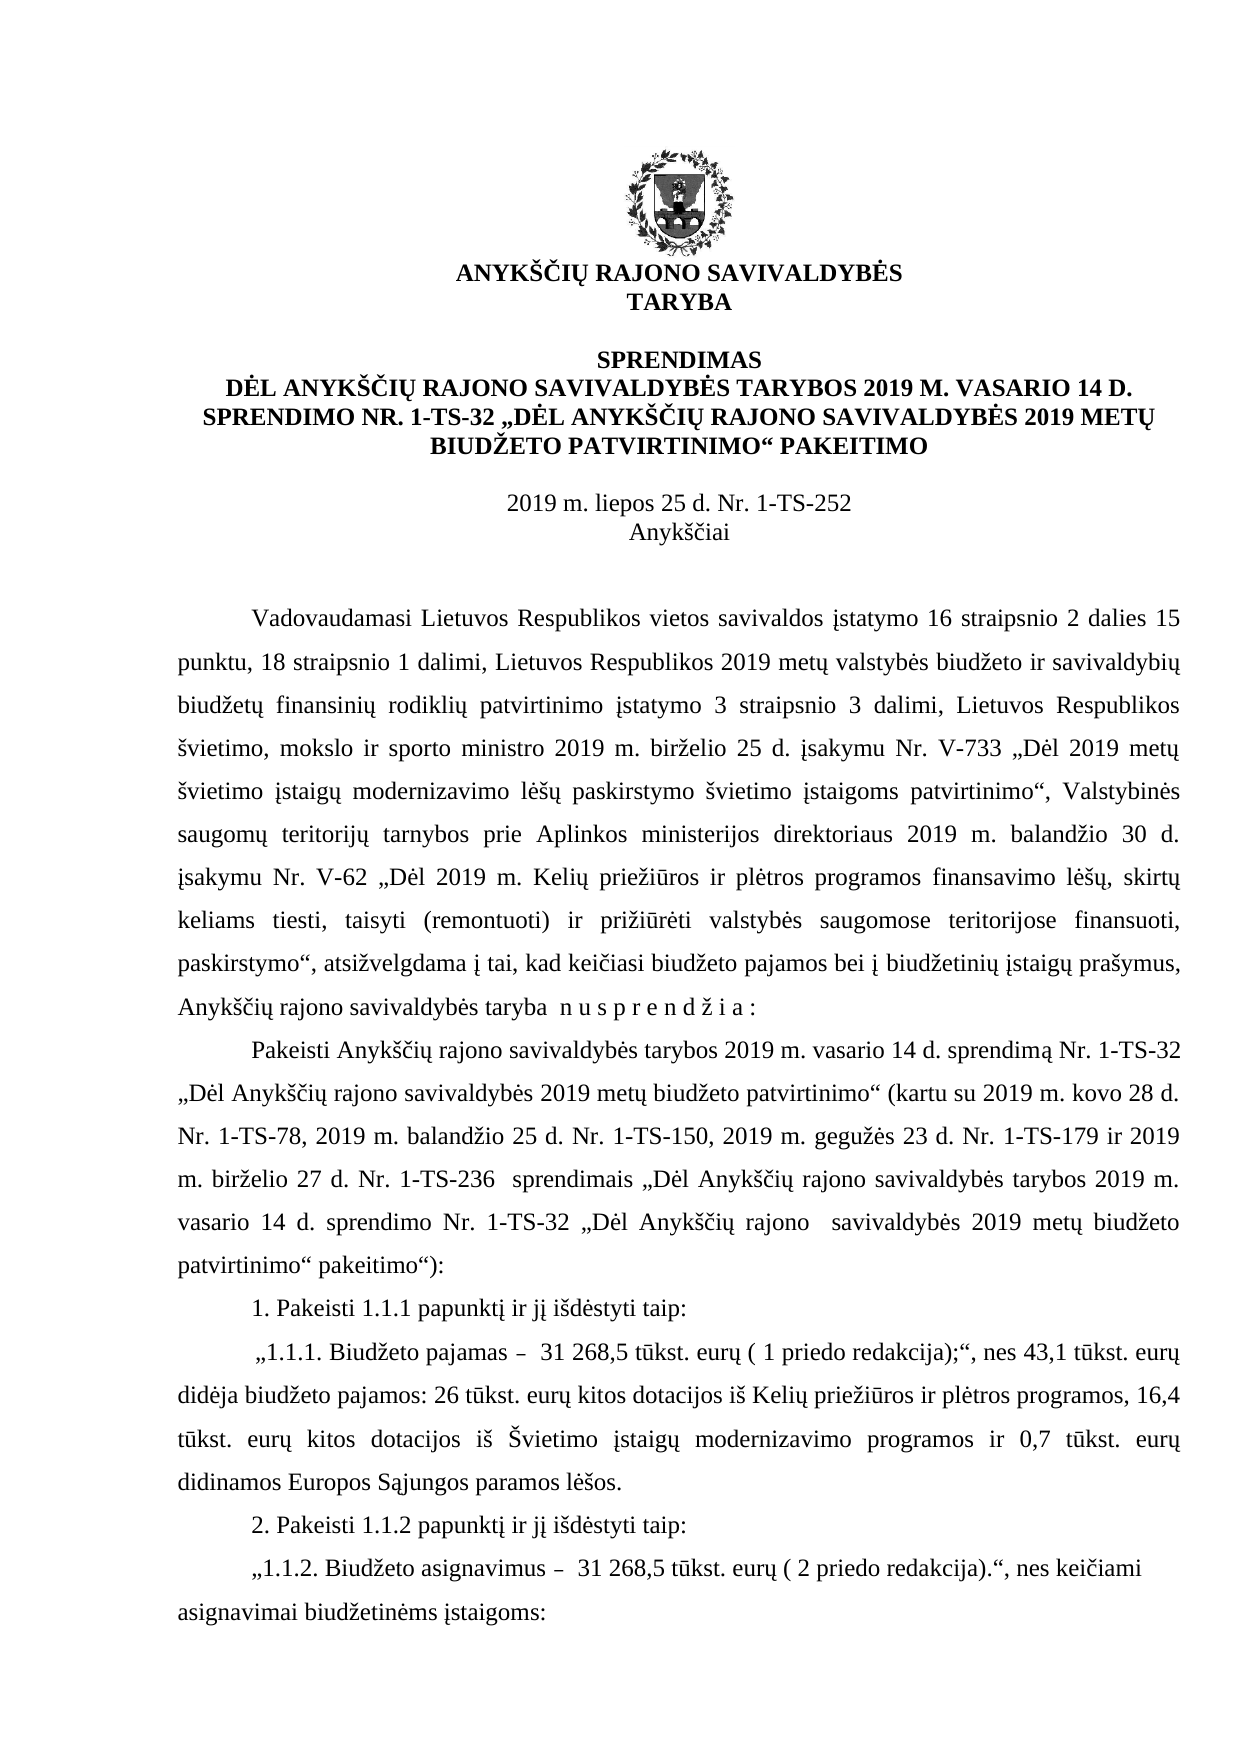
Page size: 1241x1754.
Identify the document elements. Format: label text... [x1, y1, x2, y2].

text ANYKŠČIŲ RAJONO SAVIVALDYBĖS [177, 258, 1181, 287]
text Vadovaudamasi Lietuvos Respublikos vietos savivaldos įstatymo 16 straipsnio 2 dalies 15 punktu, 18 straipsnio 1 dalimi, Lietuvos Respublikos 2019 metų valstybės biudžeto ir savivaldybių biudžetų finansinių rodiklių patvirtinimo įstatymo 3 straipsnio 3 dalimi, Lietuvos Respublikos švietimo, mokslo ir sporto ministro 2019 m. birželio 25 d. įsakymu Nr. V-733 „Dėl 2019 metų švietimo įstaigų modernizavimo lėšų paskirstymo švietimo įstaigoms patvirtinimo“, Valstybinės saugomų teritorijų tarnybos prie Aplinkos ministerijos direktoriaus 2019 m. balandžio 30 d. įsakymu Nr. V-62 „Dėl 2019 m. Kelių priežiūros ir plėtros programos finansavimo lėšų, skirtų keliams tiesti, taisyti (remontuoti) ir prižiūrėti valstybės saugomose teritorijose finansuoti, paskirstymo“, atsižvelgdama į tai, kad keičiasi biudžeto pajamos bei į biudžetinių įstaigų prašymus, Anykščių rajono savivaldybės taryba n u s p r e n d ž i a : [177, 603, 1181, 1020]
text DĖl Anykščių rajono savivaldybės TARYBOS 2019 m. VASARIO 14 D. SPRENDIMO nR. 1-ts-32 „DĖL ANYKŠČIŲ RAJONO SAVIVALDYBĖS 2019 METŲ biudžeto patvirtinimo“ PAKEITIMO [177, 373, 1181, 460]
text „1.1.1. Biudžeto pajamas – 31 268,5 tūkst. eurų ( 1 priedo redakcija);“, nes 43,1 tūkst. eurų didėja biudžeto pajamos: 26 tūkst. eurų kitos dotacijos iš Kelių priežiūros ir plėtros programos, 16,4 tūkst. eurų kitos dotacijos iš Švietimo įstaigų modernizavimo programos ir 0,7 tūkst. eurų didinamos Europos Sąjungos paramos lėšos. [177, 1337, 1181, 1496]
text TARYBA [177, 287, 1181, 316]
text Pakeisti Anykščių rajono savivaldybės tarybos 2019 m. vasario 14 d. sprendimą Nr. 1-TS-32 „Dėl Anykščių rajono savivaldybės 2019 metų biudžeto patvirtinimo“ (kartu su 2019 m. kovo 28 d. Nr. 1-TS-78, 2019 m. balandžio 25 d. Nr. 1-TS-150, 2019 m. gegužės 23 d. Nr. 1-TS-179 ir 2019 m. birželio 27 d. Nr. 1-TS-236 sprendimais „Dėl Anykščių rajono savivaldybės tarybos 2019 m. vasario 14 d. sprendimo Nr. 1-TS-32 „Dėl Anykščių rajono savivaldybės 2019 metų biudžeto patvirtinimo“ pakeitimo“): [177, 1035, 1181, 1279]
text 2019 m. liepos 25 d. Nr. 1-TS-252 [177, 488, 1181, 517]
text SPRENDIMAS [177, 345, 1181, 373]
text 1. Pakeisti 1.1.1 papunktį ir jį išdėstyti taip: [177, 1293, 1181, 1322]
text „1.1.2. Biudžeto asignavimus – 31 268,5 tūkst. eurų ( 2 priedo redakcija).“, nes keičiami [251, 1553, 1181, 1583]
text asignavimai biudžetinėms įstaigoms: [177, 1597, 1181, 1626]
text 2. Pakeisti 1.1.2 papunktį ir jį išdėstyti taip: [177, 1510, 1181, 1539]
text Anykščiai [177, 517, 1181, 546]
